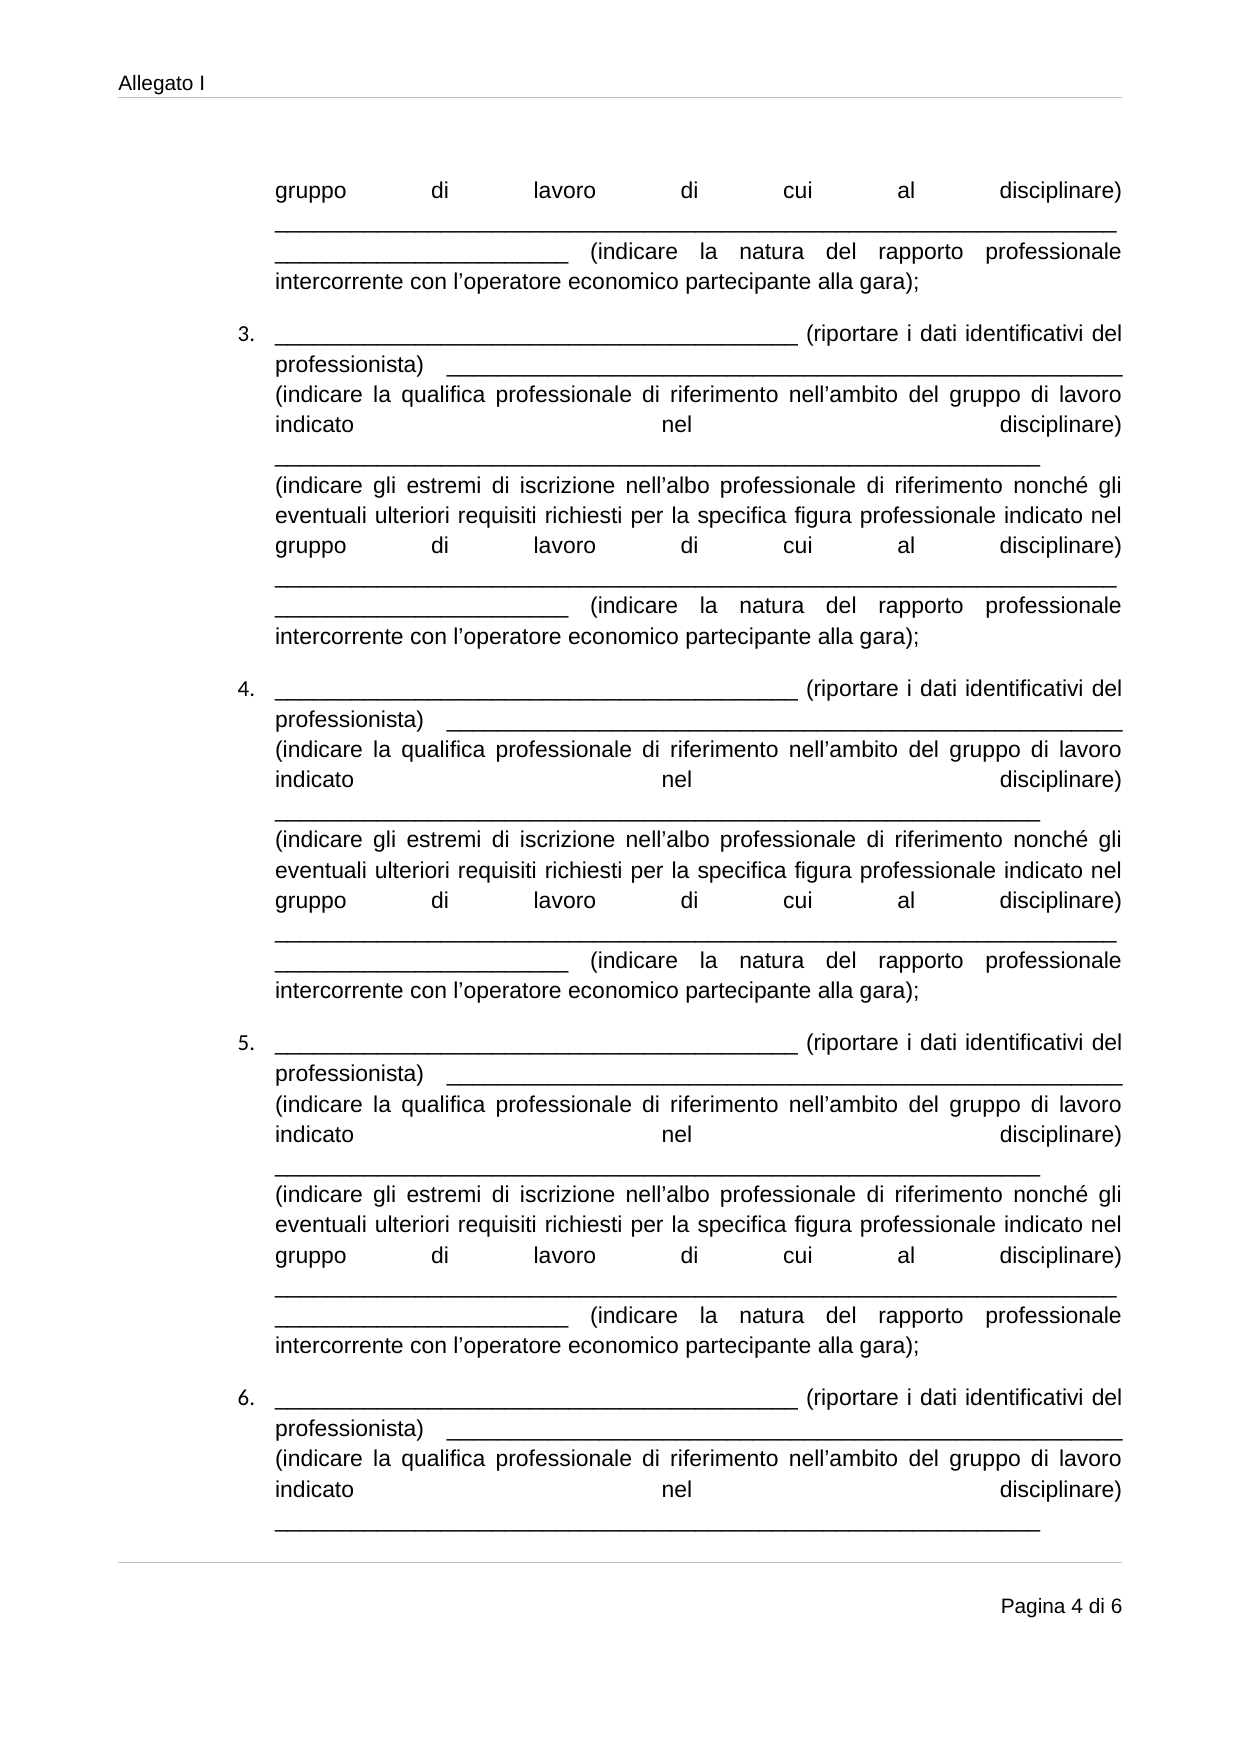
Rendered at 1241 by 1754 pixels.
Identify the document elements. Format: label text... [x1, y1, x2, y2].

list _________________________________________ (riportare i dati identificativi del professionista) _____________________________________________________ (indicare la qualifica professionale di riferimento nell’ambito del gruppo di lavoro indicato nel disciplinare) ____________________________________________________________ [237, 1383, 1122, 1532]
list _________________________________________ (riportare i dati identificativi del professionista) _____________________________________________________ (indicare la qualifica professionale di riferimento nell’ambito del gruppo di lavoro indicato nel disciplinare) ____________________________________________________________ (indicare gli estremi di iscrizione nell’albo professionale di riferimento nonché gli eventuali ulteriori requisiti richiesti per la specifica figura professionale indicato nel gruppo di lavoro di cui al disciplinare) _________________________________________________________________________________________ (indicare la natura del rapporto professionale intercorrente con l’operatore economico partecipante alla gara); [237, 1028, 1122, 1358]
list _________________________________________ (riportare i dati identificativi del professionista) _____________________________________________________ (indicare la qualifica professionale di riferimento nell’ambito del gruppo di lavoro indicato nel disciplinare) ____________________________________________________________ (indicare gli estremi di iscrizione nell’albo professionale di riferimento nonché gli eventuali ulteriori requisiti richiesti per la specifica figura professionale indicato nel gruppo di lavoro di cui al disciplinare) _________________________________________________________________________________________ (indicare la natura del rapporto professionale intercorrente con l’operatore economico partecipante alla gara); [237, 674, 1122, 1004]
list _________________________________________ (riportare i dati identificativi del professionista) _____________________________________________________ (indicare la qualifica professionale di riferimento nell’ambito del gruppo di lavoro indicato nel disciplinare) ____________________________________________________________ (indicare gli estremi di iscrizione nell’albo professionale di riferimento nonché gli eventuali ulteriori requisiti richiesti per la specifica figura professionale indicato nel gruppo di lavoro di cui al disciplinare) _________________________________________________________________________________________ (indicare la natura del rapporto professionale intercorrente con l’operatore economico partecipante alla gara); [237, 319, 1122, 649]
list gruppo di lavoro di cui al disciplinare) _________________________________________________________________________________________ (indicare la natura del rapporto professionale intercorrente con l’operatore economico partecipante alla gara); [237, 177, 1122, 294]
